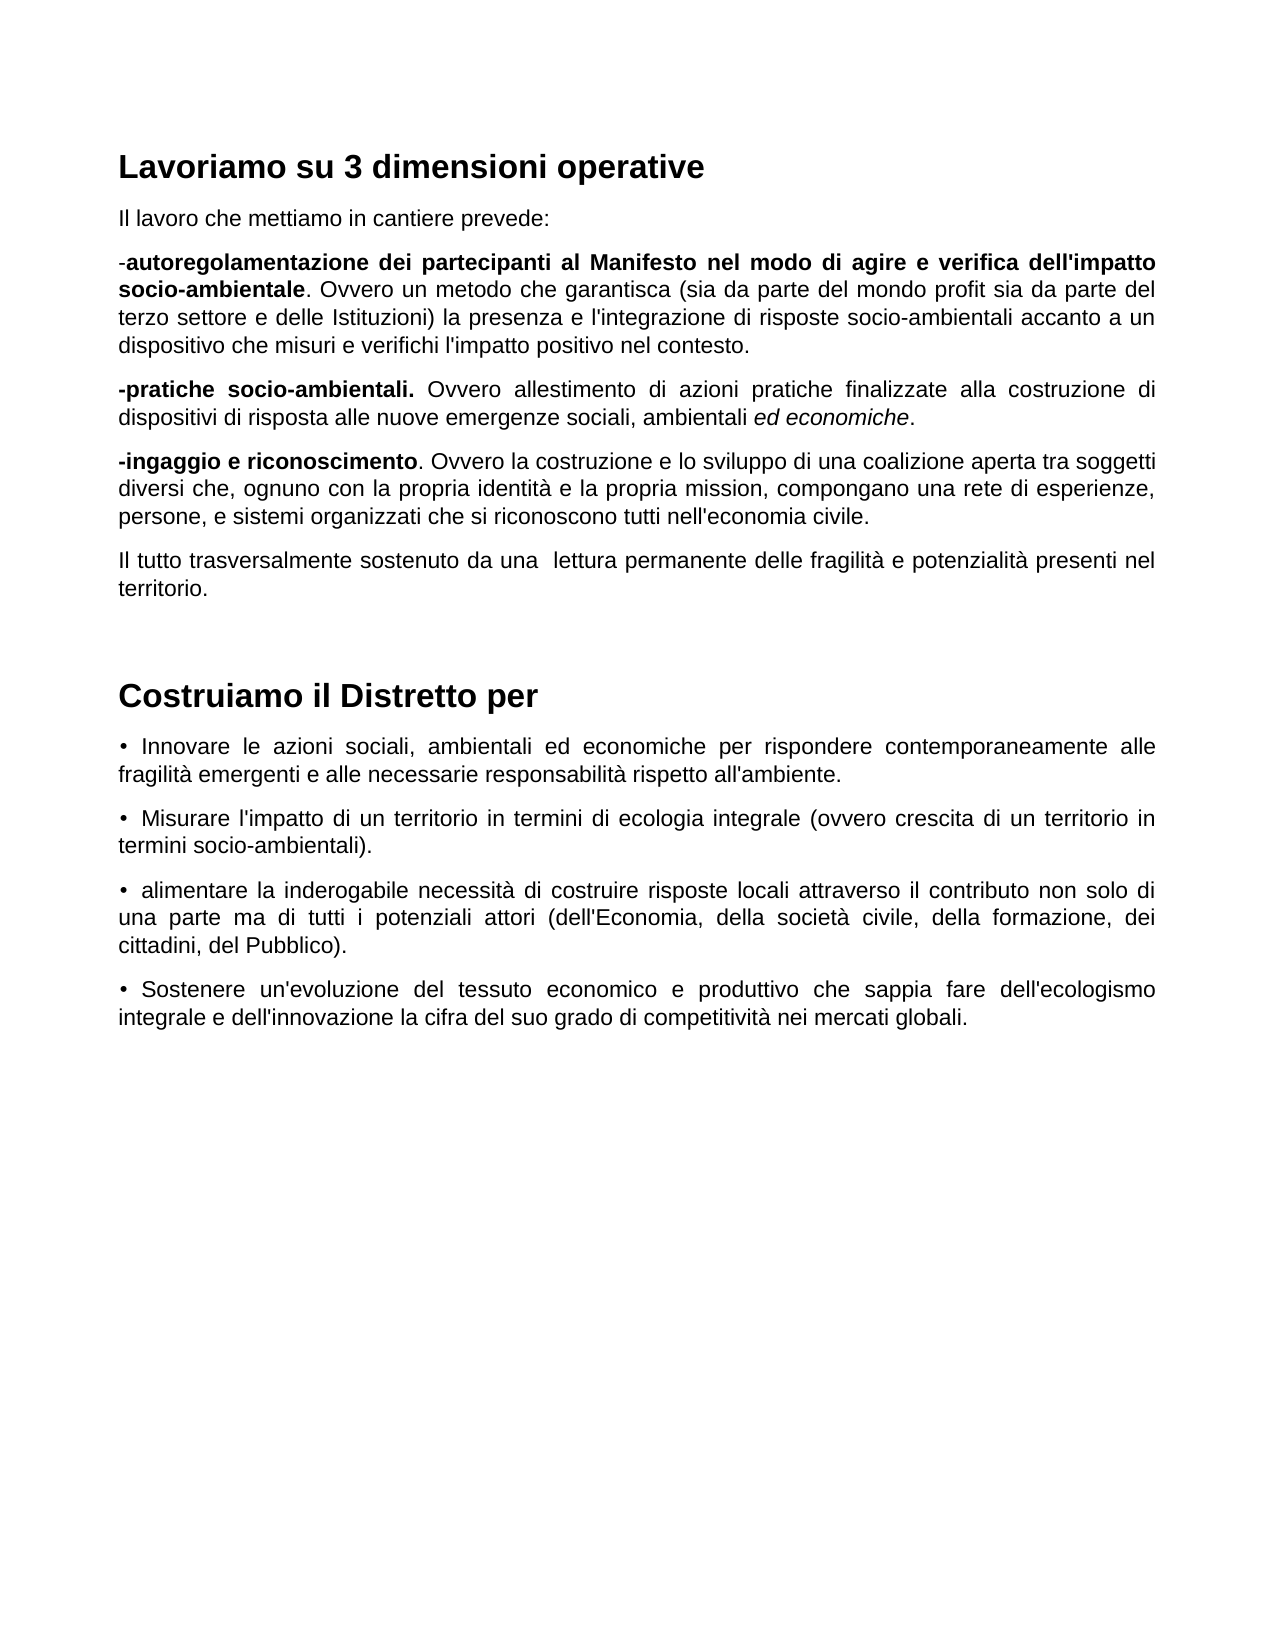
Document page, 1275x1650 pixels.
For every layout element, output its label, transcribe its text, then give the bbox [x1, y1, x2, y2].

text Il tutto trasversalmente sostenuto da una lettura permanente delle fragilità e potenzialità presenti nel territorio. [118, 547, 1157, 601]
text Il lavoro che mettiamo in cantiere prevede: [118, 204, 1157, 231]
list Misurare l'impatto di un territorio in termini di ecologia integrale (ovvero crescita di un territorio in termini socio-ambientali). [118, 805, 1157, 859]
text Lavoriamo su 3 dimensioni operative [118, 148, 1157, 186]
list Sostenere un'evoluzione del tessuto economico e produttivo che sappia fare dell'ecologismo integrale e dell'innovazione la cifra del suo grado di competitività nei mercati globali. [118, 976, 1157, 1030]
text -autoregolamentazione dei partecipanti al Manifesto nel modo di agire e verifica dell'impatto socio-ambientale. Ovvero un metodo che garantisca (sia da parte del mondo profit sia da parte del terzo settore e delle Istituzioni) la presenza e l'integrazione di risposte socio-ambientali accanto a un dispositivo che misuri e verifichi l'impatto positivo nel contesto. [118, 249, 1157, 358]
text -pratiche socio-ambientali. Ovvero allestimento di azioni pratiche finalizzate alla costruzione di dispositivi di risposta alle nuove emergenze sociali, ambientali ed economiche. [118, 376, 1157, 430]
text -ingaggio e riconoscimento. Ovvero la costruzione e lo sviluppo di una coalizione aperta tra soggetti diversi che, ognuno con la propria identità e la propria mission, compongano una rete di esperienze, persone, e sistemi organizzati che si riconoscono tutti nell'economia civile. [118, 448, 1157, 529]
text Costruiamo il Distretto per [118, 676, 1157, 714]
list Innovare le azioni sociali, ambientali ed economiche per rispondere contemporaneamente alle fragilità emergenti e alle necessarie responsabilità rispetto all'ambiente. [118, 733, 1157, 787]
list alimentare la inderogabile necessità di costruire risposte locali attraverso il contributo non solo di una parte ma di tutti i potenziali attori (dell'Economia, della società civile, della formazione, dei cittadini, del Pubblico). [118, 877, 1157, 958]
